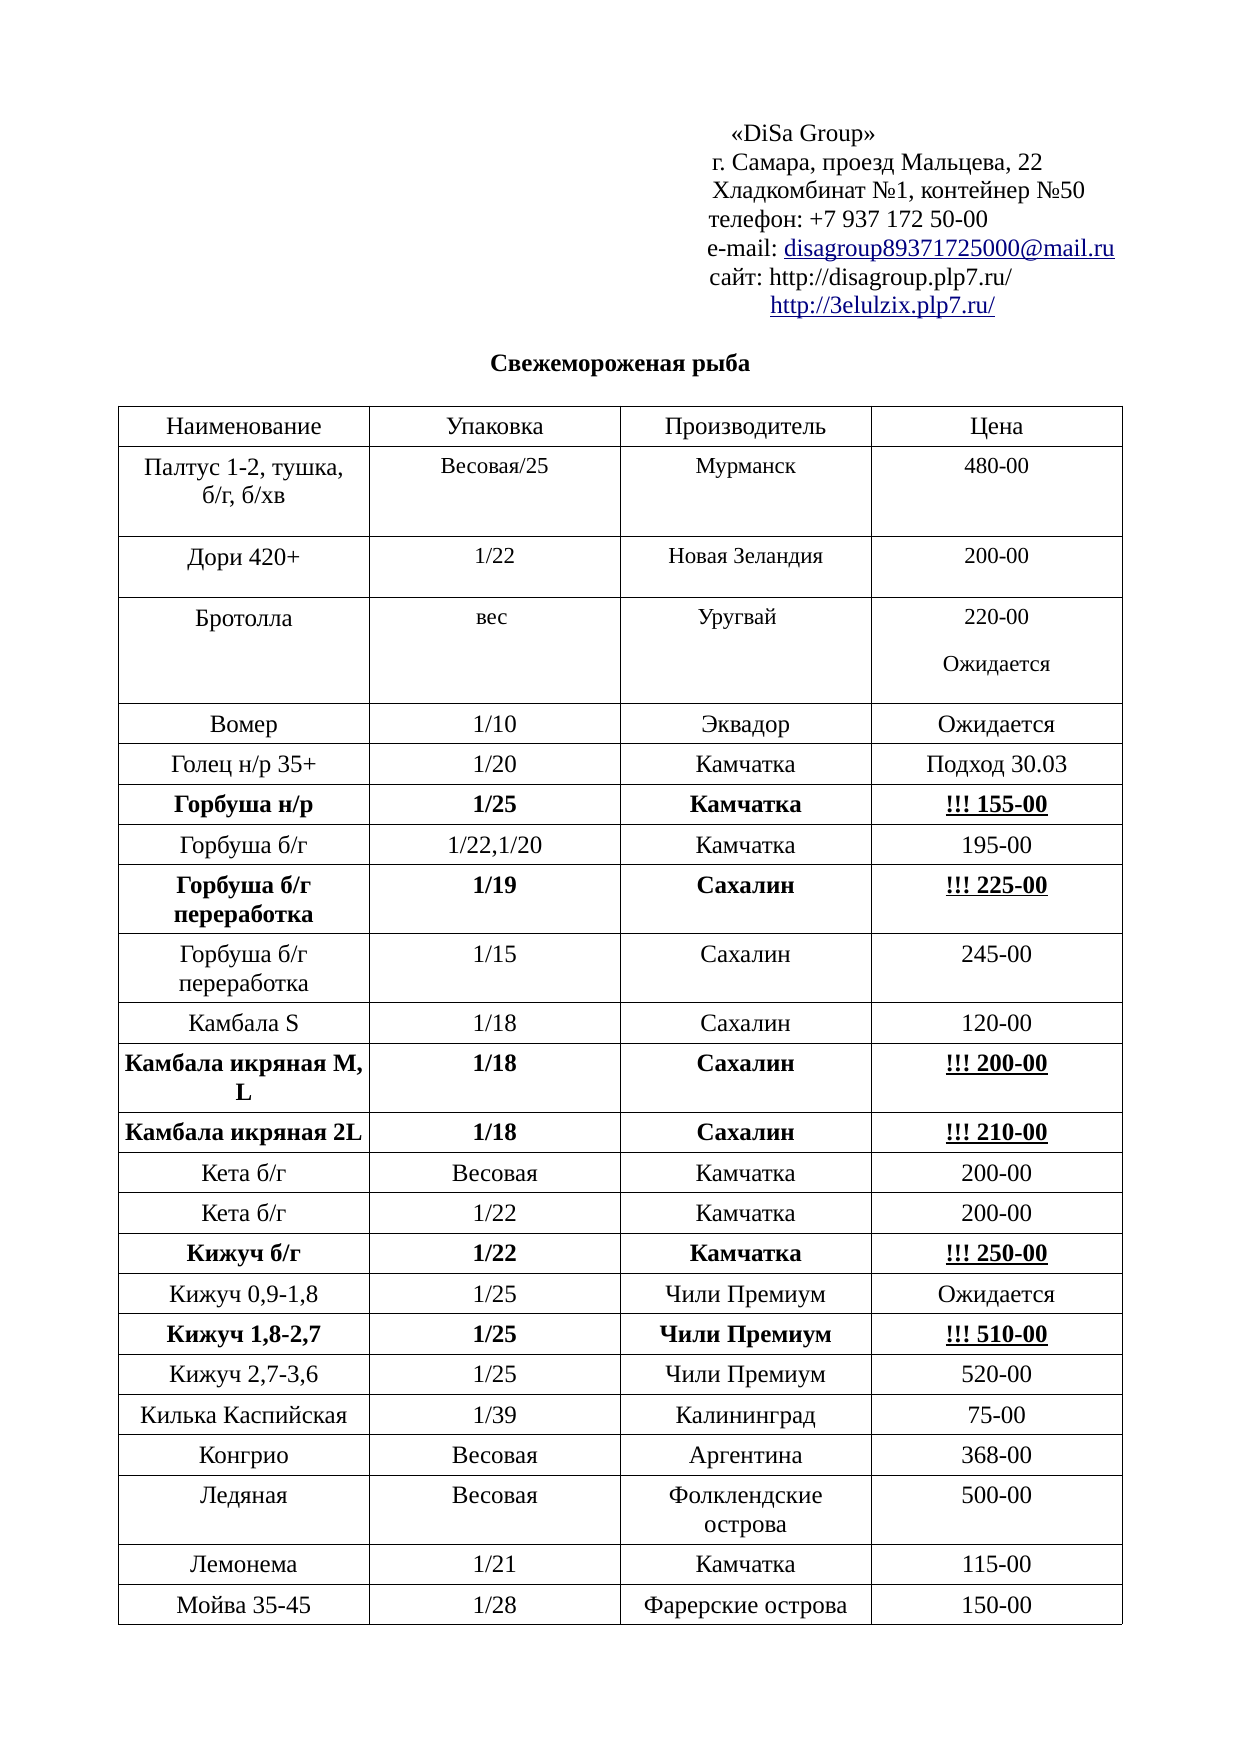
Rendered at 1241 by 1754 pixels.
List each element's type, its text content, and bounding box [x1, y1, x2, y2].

table_cell Кижуч 1,8-2,7 [119, 1314, 369, 1353]
table_cell Весовая [370, 1435, 620, 1474]
table_cell 1/22,1/20 [370, 825, 620, 864]
table_cell Камчатка [621, 1545, 871, 1584]
table_cell Новая Зеландия [621, 537, 871, 597]
table_cell Калининград [621, 1395, 871, 1434]
table_cell 200-00 [872, 1153, 1122, 1192]
table_cell 1/15 [370, 934, 620, 1002]
table_cell 195-00 [872, 825, 1122, 864]
table_cell 1/19 [370, 865, 620, 933]
table_cell Кижуч б/г [119, 1234, 369, 1273]
table_cell 1/22 [370, 1193, 620, 1233]
table_cell Весовая [370, 1476, 620, 1543]
table_cell !!! 510-00 [872, 1314, 1122, 1353]
table_cell Камбала S [119, 1003, 369, 1043]
table_header Цена [872, 407, 1122, 446]
table_cell 1/28 [370, 1585, 620, 1624]
table_cell 1/10 [370, 704, 620, 743]
table_cell Мойва 35-45 [119, 1585, 369, 1624]
table_cell Кета б/г [119, 1153, 369, 1192]
table_cell Эквадор [621, 704, 871, 743]
table_cell Горбуша н/р [119, 785, 369, 824]
table_cell 1/21 [370, 1545, 620, 1584]
table_header Наименование [119, 407, 369, 446]
table_cell 75-00 [872, 1395, 1122, 1434]
table_cell Весовая/25 [370, 447, 620, 536]
table_cell 1/22 [370, 1234, 620, 1273]
table_cell Камчатка [621, 825, 871, 864]
table_cell Горбуша б/г переработка [119, 865, 369, 933]
table_cell !!! 200-00 [872, 1044, 1122, 1112]
text Хладкомбинат №1, контейнер №50 [118, 176, 1122, 204]
table_cell Чили Премиум [621, 1274, 871, 1313]
table_cell Палтус 1-2, тушка, б/г, б/хв [119, 447, 369, 536]
text Свежемороженая рыба [118, 348, 1122, 377]
table_cell 1/25 [370, 1314, 620, 1353]
table_cell Кета б/г [119, 1193, 369, 1233]
table_cell Аргентина [621, 1435, 871, 1474]
table_cell Камчатка [621, 1234, 871, 1273]
table_cell Камчатка [621, 744, 871, 783]
text телефон: +7 937 172 50-00 [118, 204, 1122, 233]
table_cell Камбала икряная M, L [119, 1044, 369, 1112]
table_cell 480-00 [872, 447, 1122, 536]
table_cell Уругвай [621, 598, 871, 703]
table_cell 500-00 [872, 1476, 1122, 1543]
table_cell Камбала икряная 2L [119, 1113, 369, 1152]
table_cell !!! 210-00 [872, 1113, 1122, 1152]
table_cell 1/25 [370, 785, 620, 824]
table_cell вес [370, 598, 620, 703]
table_cell Ледяная [119, 1476, 369, 1543]
table_cell Сахалин [621, 1044, 871, 1112]
table_cell 368-00 [872, 1435, 1122, 1474]
text «DiSa Group» [118, 118, 1122, 147]
table_cell Сахалин [621, 1003, 871, 1043]
table_cell Чили Премиум [621, 1355, 871, 1394]
table_cell 1/25 [370, 1274, 620, 1313]
table_cell 115-00 [872, 1545, 1122, 1584]
table_cell Камчатка [621, 1153, 871, 1192]
table_cell 1/25 [370, 1355, 620, 1394]
table_cell Килька Каспийская [119, 1395, 369, 1434]
table_cell !!! 225-00 [872, 865, 1122, 933]
table_cell Фолклендские острова [621, 1476, 871, 1543]
table_cell Подход 30.03 [872, 744, 1122, 783]
table_cell Ожидается [872, 704, 1122, 743]
table_cell Камчатка [621, 785, 871, 824]
table_cell Кижуч 0,9-1,8 [119, 1274, 369, 1313]
table_cell Кижуч 2,7-3,6 [119, 1355, 369, 1394]
table_cell 200-00 [872, 537, 1122, 597]
table_cell 520-00 [872, 1355, 1122, 1394]
table_cell 150-00 [872, 1585, 1122, 1624]
table_cell !!! 155-00 [872, 785, 1122, 824]
table_cell 1/18 [370, 1044, 620, 1112]
table_cell Мурманск [621, 447, 871, 536]
table_cell Горбуша б/г [119, 825, 369, 864]
table_cell Вомер [119, 704, 369, 743]
table_cell 1/22 [370, 537, 620, 597]
table_cell Сахалин [621, 1113, 871, 1152]
table_cell Сахалин [621, 865, 871, 933]
table_cell Бротолла [119, 598, 369, 703]
table_cell 1/18 [370, 1113, 620, 1152]
table_cell Горбуша б/г переработка [119, 934, 369, 1002]
text http://3elulzix.plp7.ru/ [118, 291, 1122, 319]
table_cell Дори 420+ [119, 537, 369, 597]
table_cell Фарерские острова [621, 1585, 871, 1624]
table_cell Голец н/р 35+ [119, 744, 369, 783]
table_cell 1/18 [370, 1003, 620, 1043]
table_cell Сахалин [621, 934, 871, 1002]
table_cell Лемонема [119, 1545, 369, 1584]
table_cell Камчатка [621, 1193, 871, 1233]
table_cell Конгрио [119, 1435, 369, 1474]
table_cell 1/39 [370, 1395, 620, 1434]
table_cell 1/20 [370, 744, 620, 783]
table_header Упаковка [370, 407, 620, 446]
table_cell Весовая [370, 1153, 620, 1192]
table_cell Ожидается [872, 1274, 1122, 1313]
table_cell Чили Премиум [621, 1314, 871, 1353]
table_cell !!! 250-00 [872, 1234, 1122, 1273]
text г. Самара, проезд Мальцева, 22 [118, 147, 1122, 176]
table_header Производитель [621, 407, 871, 446]
text сайт: http://disagroup.plp7.ru/ [118, 262, 1122, 291]
table_cell 120-00 [872, 1003, 1122, 1043]
text e-mail: disagroup89371725000@mail.ru [118, 233, 1122, 262]
table_cell 200-00 [872, 1193, 1122, 1233]
table_cell 220-00 Ожидается [872, 598, 1122, 703]
table_cell 245-00 [872, 934, 1122, 1002]
